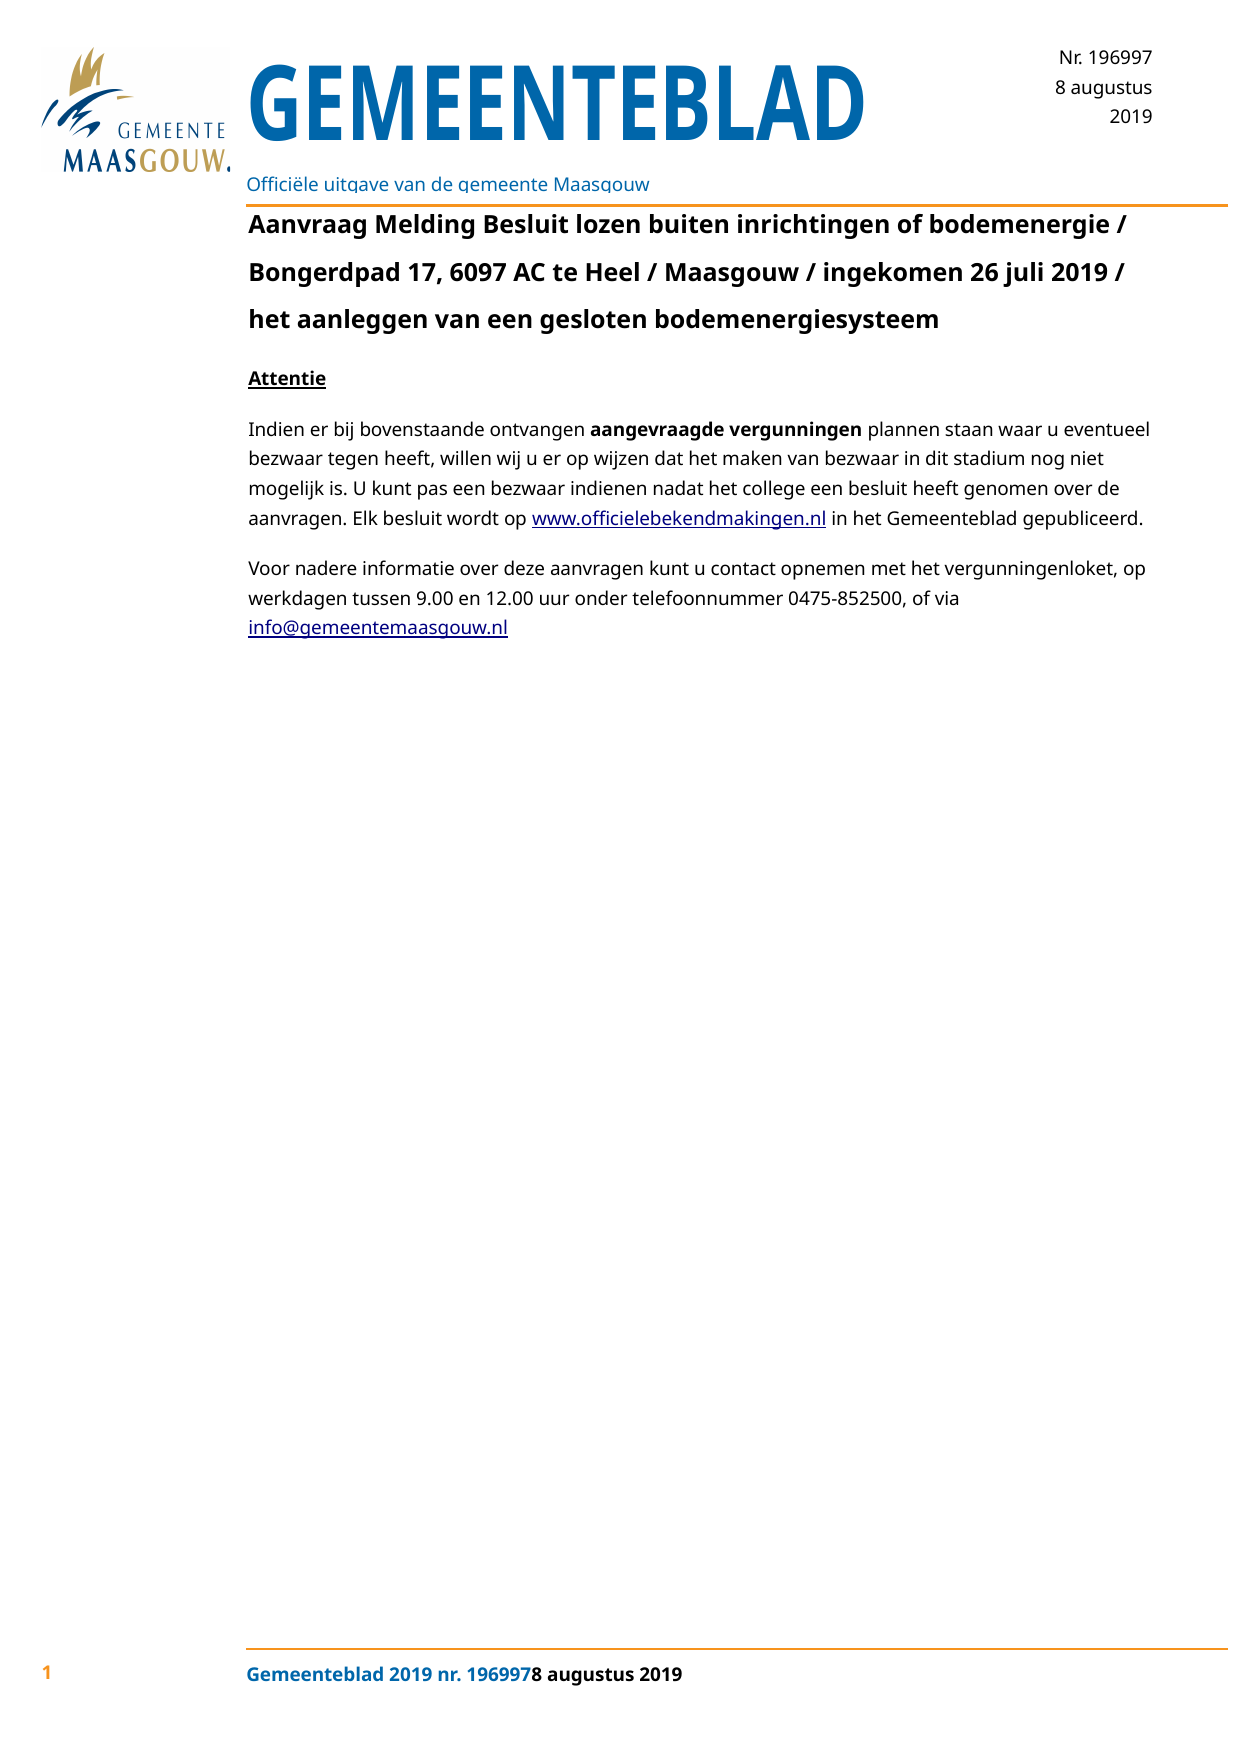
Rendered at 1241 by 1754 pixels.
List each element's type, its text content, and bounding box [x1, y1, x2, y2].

text Voor nadere informatie over deze aanvragen kunt u contact opnemen met het vergunningenloket, op werkdagen tussen 9.00 en 12.00 uur onder telefoonnummer 0475-852500, of via info@gemeentemaasgouw.nl [248, 555, 1152, 640]
picture [41, 47, 231, 172]
text Indien er bij bovenstaande ontvangen aangevraagde vergunningen plannen staan waar u eventueel bezwaar tegen heeft, willen wij u er op wijzen dat het maken van bezwaar in dit stadium nog niet mogelijk is. U kunt pas een bezwaar indienen nadat het college een besluit heeft genomen over de aanvragen. Elk besluit wordt op www.officielebekendmakingen.nl in het Gemeenteblad gepubliceerd. [248, 416, 1152, 530]
text Attentie [248, 366, 1152, 391]
text Aanvraag Melding Besluit lozen buiten inrichtingen of bodemenergie / Bongerdpad 17, 6097 AC te Heel / Maasgouw / ingekomen 26 juli 2019 / het aanleggen van een gesloten bodemenergiesysteem [248, 207, 1152, 336]
